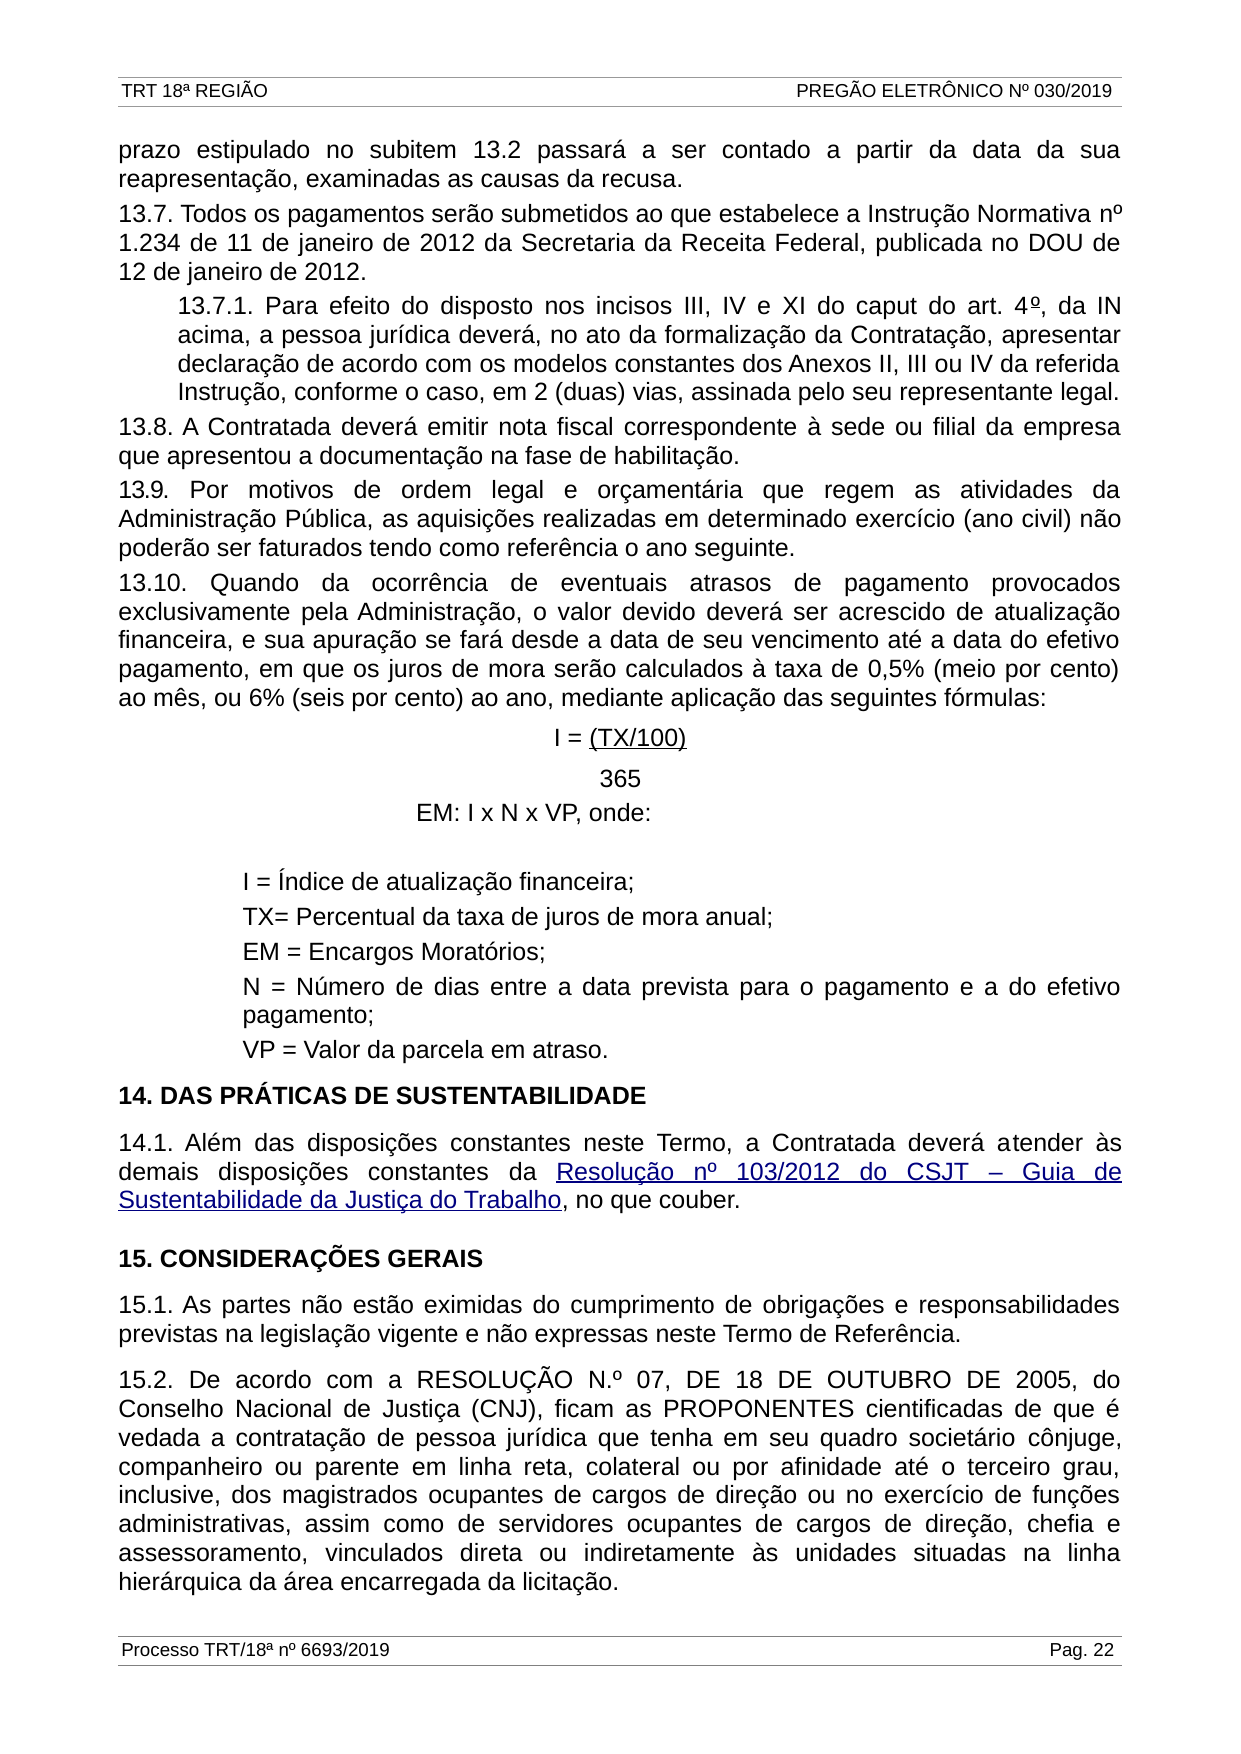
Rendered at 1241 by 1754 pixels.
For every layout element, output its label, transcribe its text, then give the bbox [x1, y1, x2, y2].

text EM = Encargos Moratórios; [242, 937, 1122, 966]
text 13.10. Quando da ocorrência de eventuais atrasos de pagamento provocados exclusivamente pela Administração, o valor devido deverá ser acrescido de atualização financeira, e sua apuração se fará desde a data de seu vencimento até a data do efetivo pagamento, em que os juros de mora serão calculados à taxa de 0,5% (meio por cento) ao mês, ou 6% (seis por cento) ao ano, mediante aplicação das seguintes fórmulas: [118, 568, 1122, 711]
text EM: I x N x VP, onde: [118, 798, 1122, 827]
text 15. CONSIDERAÇÕES GERAIS [118, 1243, 1122, 1272]
text 14. DAS PRÁTICAS DE SUSTENTABILIDADE [118, 1081, 1122, 1110]
text VP = Valor da parcela em atraso. [242, 1035, 1122, 1064]
text 13.9. Por motivos de ordem legal e orçamentária que regem as atividades da Administração Pública, as aquisições realizadas em determinado exercício (ano civil) não poderão ser faturados tendo como referência o ano seguinte. [118, 476, 1122, 562]
text I = Índice de atualização financeira; [242, 867, 1122, 896]
text 15.2. De acordo com a RESOLUÇÃO N.º 07, DE 18 DE OUTUBRO DE 2005, do Conselho Nacional de Justiça (CNJ), ficam as PROPONENTES cientificadas de que é vedada a contratação de pessoa jurídica que tenha em seu quadro societário cônjuge, companheiro ou parente em linha reta, colateral ou por afinidade até o terceiro grau, inclusive, dos magistrados ocupantes de cargos de direção ou no exercício de funções administrativas, assim como de servidores ocupantes de cargos de direção, chefia e assessoramento, vinculados direta ou indiretamente às unidades situadas na linha hierárquica da área encarregada da licitação. [118, 1365, 1122, 1595]
text 13.7. Todos os pagamentos serão submetidos ao que estabelece a Instrução Normativa nº 1.234 de 11 de janeiro de 2012 da Secretaria da Receita Federal, publicada no DOU de 12 de janeiro de 2012. [118, 199, 1122, 285]
text TX= Percentual da taxa de juros de mora anual; [242, 902, 1122, 931]
text 13.7.1. Para efeito do disposto nos incisos III, IV e XI do caput do art. 4º, da IN acima, a pessoa jurídica deverá, no ato da formalização da Contratação, apresentar declaração de acordo com os modelos constantes dos Anexos II, III ou IV da referida Instrução, conforme o caso, em 2 (duas) vias, assinada pelo seu representante legal. [177, 291, 1122, 406]
text 15.1. As partes não estão eximidas do cumprimento de obrigações e responsabilidades previstas na legislação vigente e não expressas neste Termo de Referência. [118, 1290, 1122, 1347]
text 13.8. A Contratada deverá emitir nota fiscal correspondente à sede ou filial da empresa que apresentou a documentação na fase de habilitação. [118, 412, 1122, 469]
text N = Número de dias entre a data prevista para o pagamento e a do efetivo pagamento; [242, 971, 1122, 1029]
text prazo estipulado no subitem 13.2 passará a ser contado a partir da data da sua reapresentação, examinadas as causas da recusa. [118, 136, 1122, 193]
text I = (TX/100) [118, 723, 1122, 752]
text 365 [118, 764, 1122, 792]
text 14.1. Além das disposições constantes neste Termo, a Contratada deverá atender às demais disposições constantes da Resolução nº 103/2012 do CSJT – Guia de Sustentabilidade da Justiça do Trabalho, no que couber. [118, 1128, 1122, 1214]
